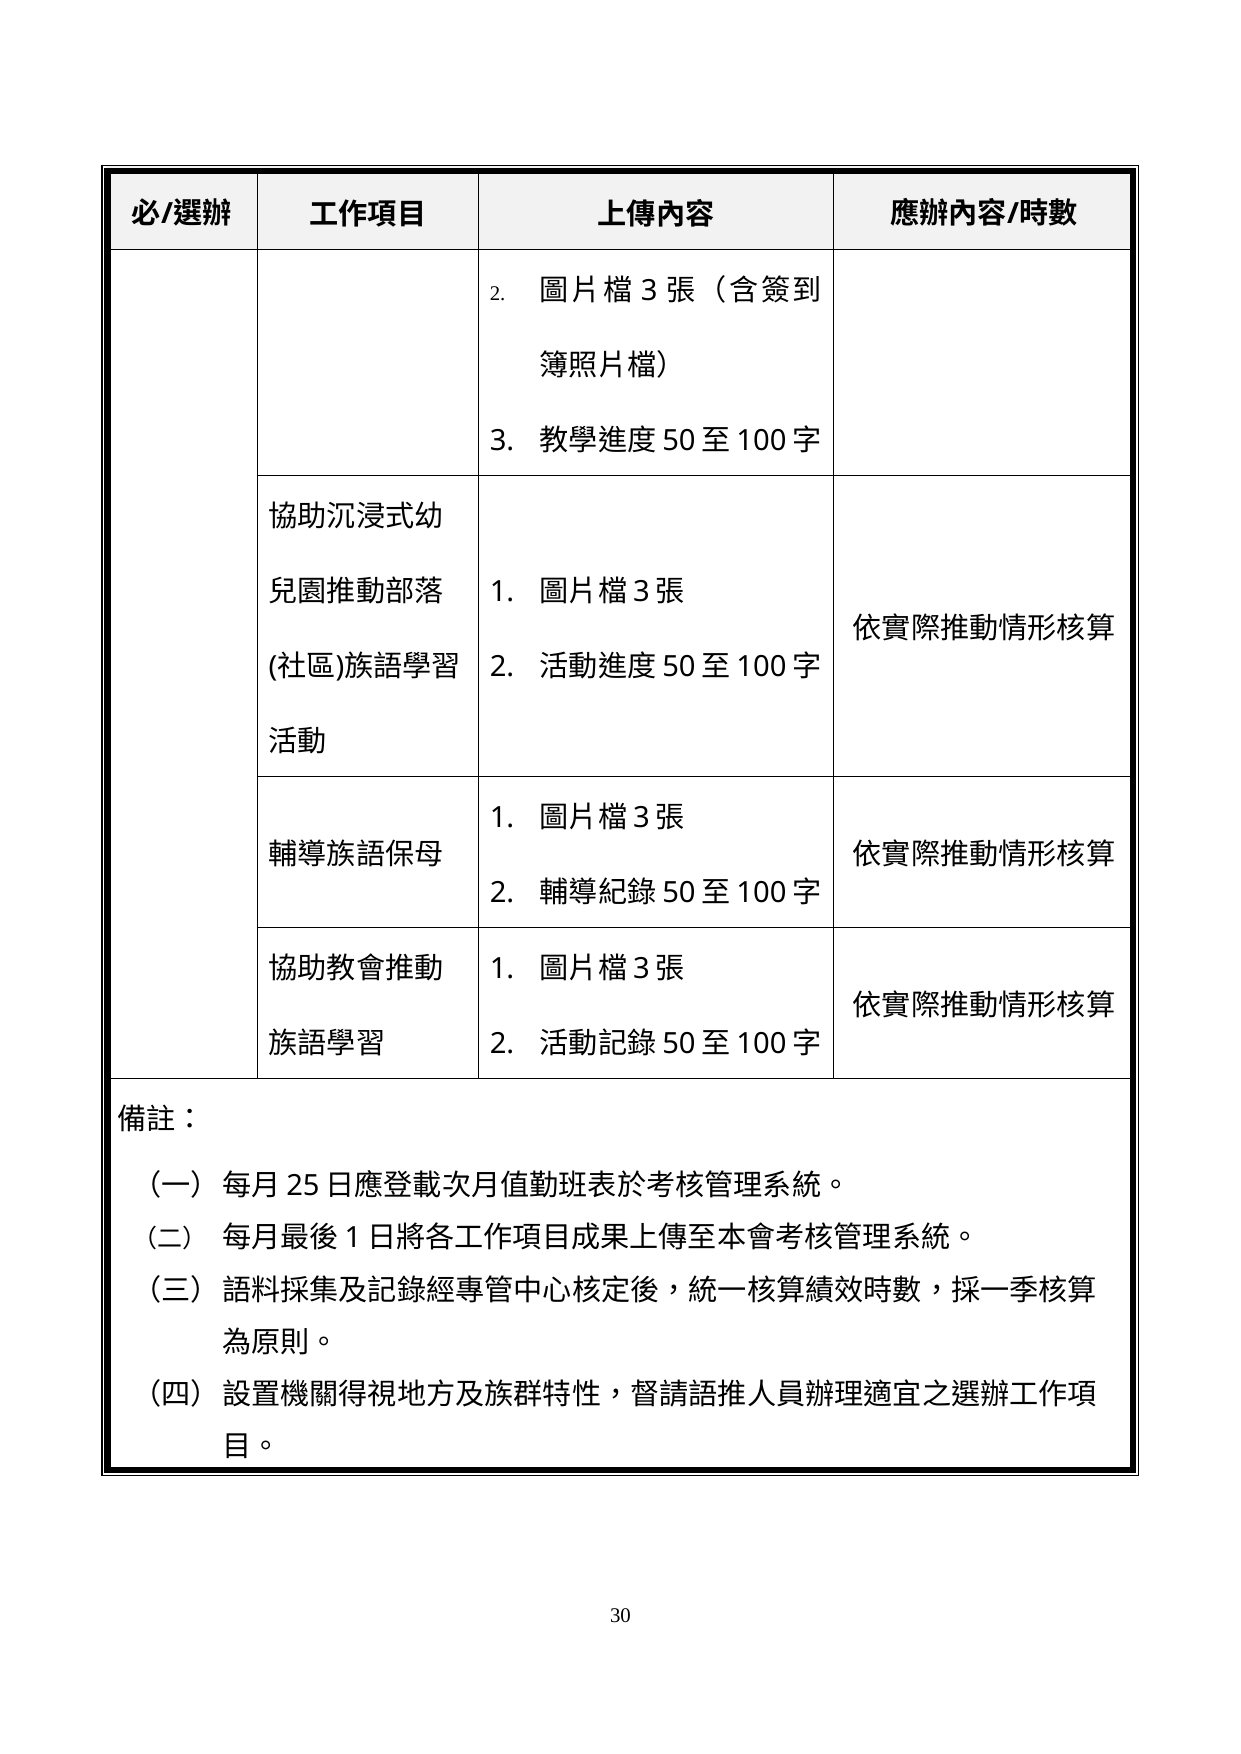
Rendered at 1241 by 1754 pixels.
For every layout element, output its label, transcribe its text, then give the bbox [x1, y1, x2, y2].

table_cell 依實際推動情形核算 [834, 928, 1130, 1078]
table_header 上傳內容 [479, 174, 833, 249]
table_cell 協助教會推動族語學習 [258, 928, 478, 1078]
table_cell [258, 250, 478, 475]
table_cell 備註： 每月25日應登載次月值勤班表於考核管理系統。 每月最後1日將各工作項目成果上傳至本會考核管理系統。 語料採集及記錄經專管中心核定後，統一核算績效時數，採一季核算為原則。 設置機關得視地方及族群特性，督請語推人員辦理適宜之選辦工作項目。 [111, 1079, 1130, 1467]
table_cell 依實際推動情形核算 [834, 476, 1130, 776]
table_cell 圖片檔3張 活動進度50至100字 [479, 476, 833, 776]
table_cell 圖片檔3張 輔導紀錄50至100字 [479, 777, 833, 927]
table_cell 輔導族語保母 [258, 777, 478, 927]
table_cell [834, 250, 1130, 475]
table_cell 教學影片(每月1則) 圖片檔3張（含簽到簿照片檔） 教學進度50至100字 [479, 250, 833, 475]
table_header 應辦內容/時數 [834, 174, 1130, 249]
table_cell [111, 250, 257, 1078]
table_cell 依實際推動情形核算 [834, 777, 1130, 927]
table_cell 協助沉浸式幼兒園推動部落(社區)族語學習活動 [258, 476, 478, 776]
table_header 工作項目 [258, 174, 478, 249]
table_header 必/選辦 [111, 174, 257, 249]
table_cell 圖片檔3張 活動記錄50至100字 [479, 928, 833, 1078]
